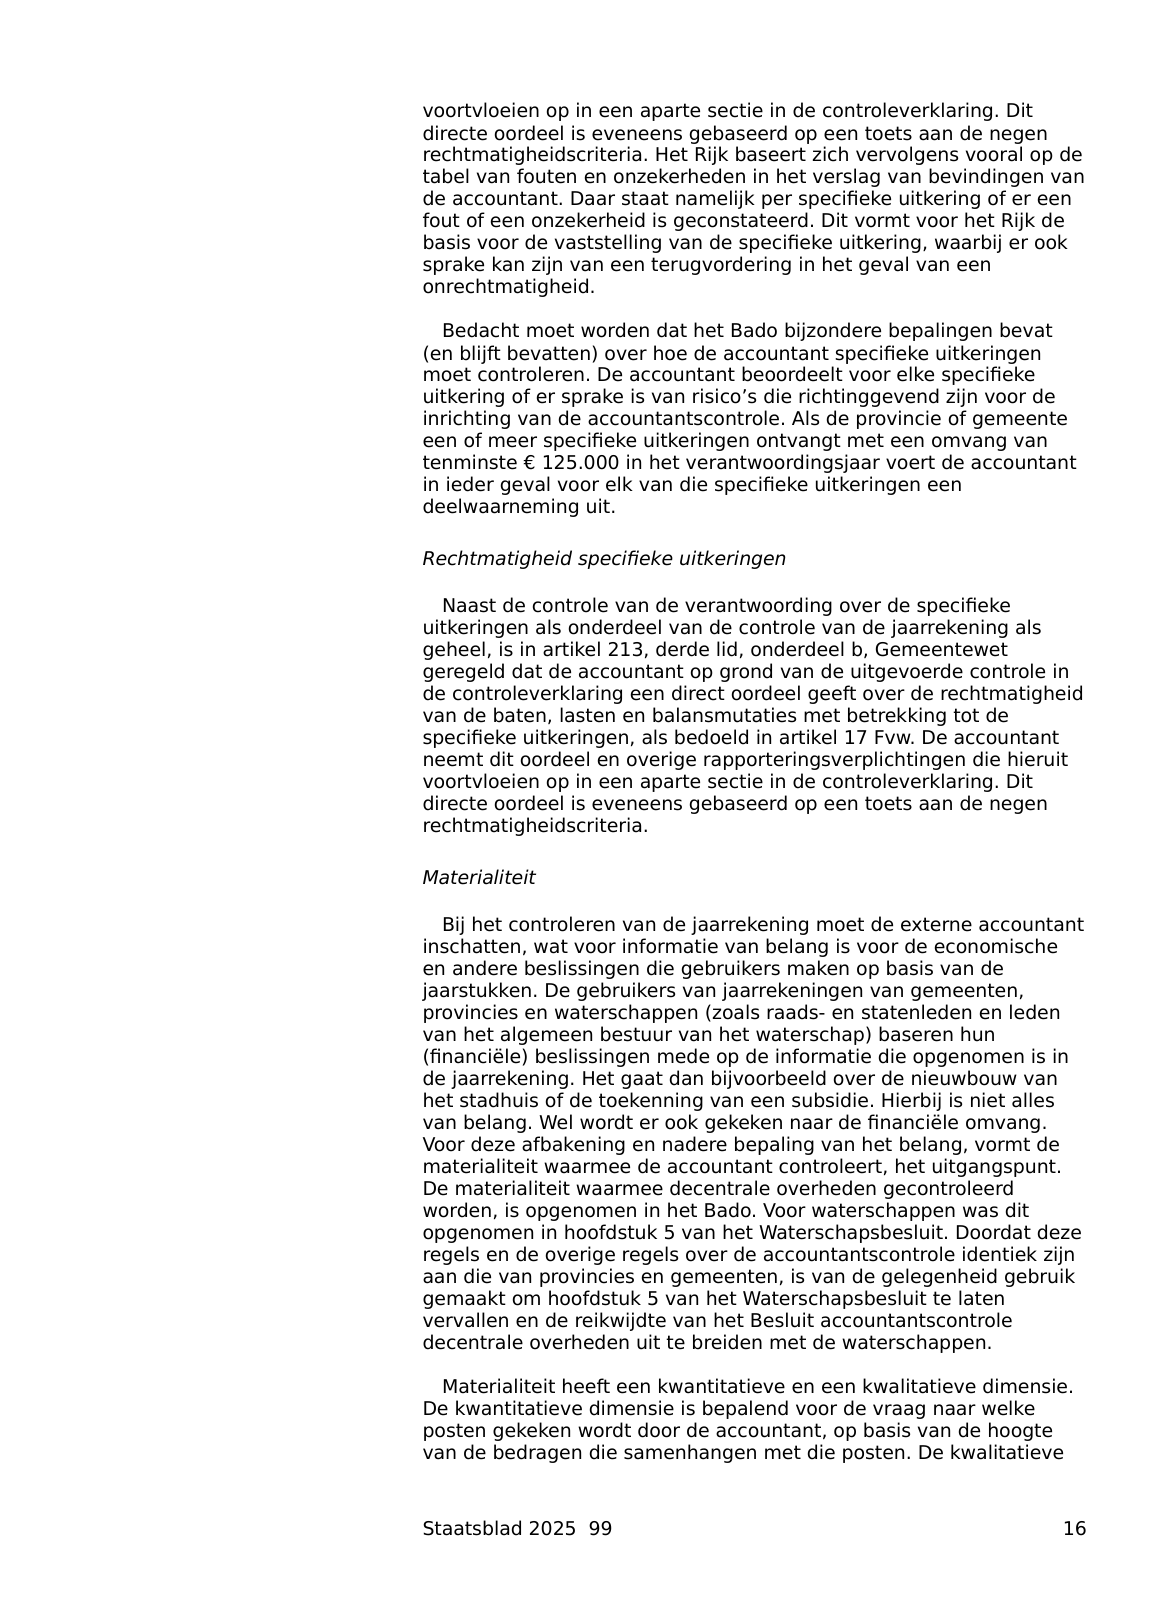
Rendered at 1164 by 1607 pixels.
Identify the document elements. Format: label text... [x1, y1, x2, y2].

text voortvloeien op in een aparte sectie in de controleverklaring. Dit directe oordeel is eveneens gebaseerd op een toets aan de negen rechtmatigheidscriteria. Het Rijk baseert zich vervolgens vooral op de tabel van fouten en onzekerheden in het verslag van bevindingen van de accountant. Daar staat namelijk per specifieke uitkering of er een fout of een onzekerheid is geconstateerd. Dit vormt voor het Rijk de basis voor de vaststelling van de specifieke uitkering, waarbij er ook sprake kan zijn van een terugvordering in het geval van een onrechtmatigheid. [422, 100, 1087, 298]
text Materialiteit heeft een kwantitatieve en een kwalitatieve dimensie. De kwantitatieve dimensie is bepalend voor de vraag naar welke posten gekeken wordt door de accountant, op basis van de hoogte van de bedragen die samenhangen met die posten. De kwalitatieve [422, 1376, 1087, 1464]
text Bedacht moet worden dat het Bado bijzondere bepalingen bevat (en blijft bevatten) over hoe de accountant specifieke uitkeringen moet controleren. De accountant beoordeelt voor elke specifieke uitkering of er sprake is van risico’s die richtinggevend zijn voor de inrichting van de accountantscontrole. Als de provincie of gemeente een of meer specifieke uitkeringen ontvangt met een omvang van tenminste € 125.000 in het verantwoordingsjaar voert de accountant in ieder geval voor elk van die specifieke uitkeringen een deelwaarneming uit. [422, 320, 1087, 518]
subtitle Rechtmatigheid specifieke uitkeringen [422, 548, 1087, 570]
text Naast de controle van de verantwoording over de specifieke uitkeringen als onderdeel van de controle van de jaarrekening als geheel, is in artikel 213, derde lid, onderdeel b, Gemeentewet geregeld dat de accountant op grond van de uitgevoerde controle in de controleverklaring een direct oordeel geeft over de rechtmatigheid van de baten, lasten en balansmutaties met betrekking tot de specifieke uitkeringen, als bedoeld in artikel 17 Fvw. De accountant neemt dit oordeel en overige rapporteringsverplichtingen die hieruit voortvloeien op in een aparte sectie in de controleverklaring. Dit directe oordeel is eveneens gebaseerd op een toets aan de negen rechtmatigheidscriteria. [422, 595, 1087, 837]
text Bij het controleren van de jaarrekening moet de externe accountant inschatten, wat voor informatie van belang is voor de economische en andere beslissingen die gebruikers maken op basis van de jaarstukken. De gebruikers van jaarrekeningen van gemeenten, provincies en waterschappen (zoals raads- en statenleden en leden van het algemeen bestuur van het waterschap) baseren hun (financiële) beslissingen mede op de informatie die opgenomen is in de jaarrekening. Het gaat dan bijvoorbeeld over de nieuwbouw van het stadhuis of de toekenning van een subsidie. Hierbij is niet alles van belang. Wel wordt er ook gekeken naar de financiële omvang. Voor deze afbakening en nadere bepaling van het belang, vormt de materialiteit waarmee de accountant controleert, het uitgangspunt. De materialiteit waarmee decentrale overheden gecontroleerd worden, is opgenomen in het Bado. Voor waterschappen was dit opgenomen in hoofdstuk 5 van het Waterschapsbesluit. Doordat deze regels en de overige regels over de accountantscontrole identiek zijn aan die van provincies en gemeenten, is van de gelegenheid gebruik gemaakt om hoofdstuk 5 van het Waterschapsbesluit te laten vervallen en de reikwijdte van het Besluit accountantscontrole decentrale overheden uit te breiden met de waterschappen. [422, 914, 1087, 1353]
subtitle Materialiteit [422, 867, 1087, 889]
